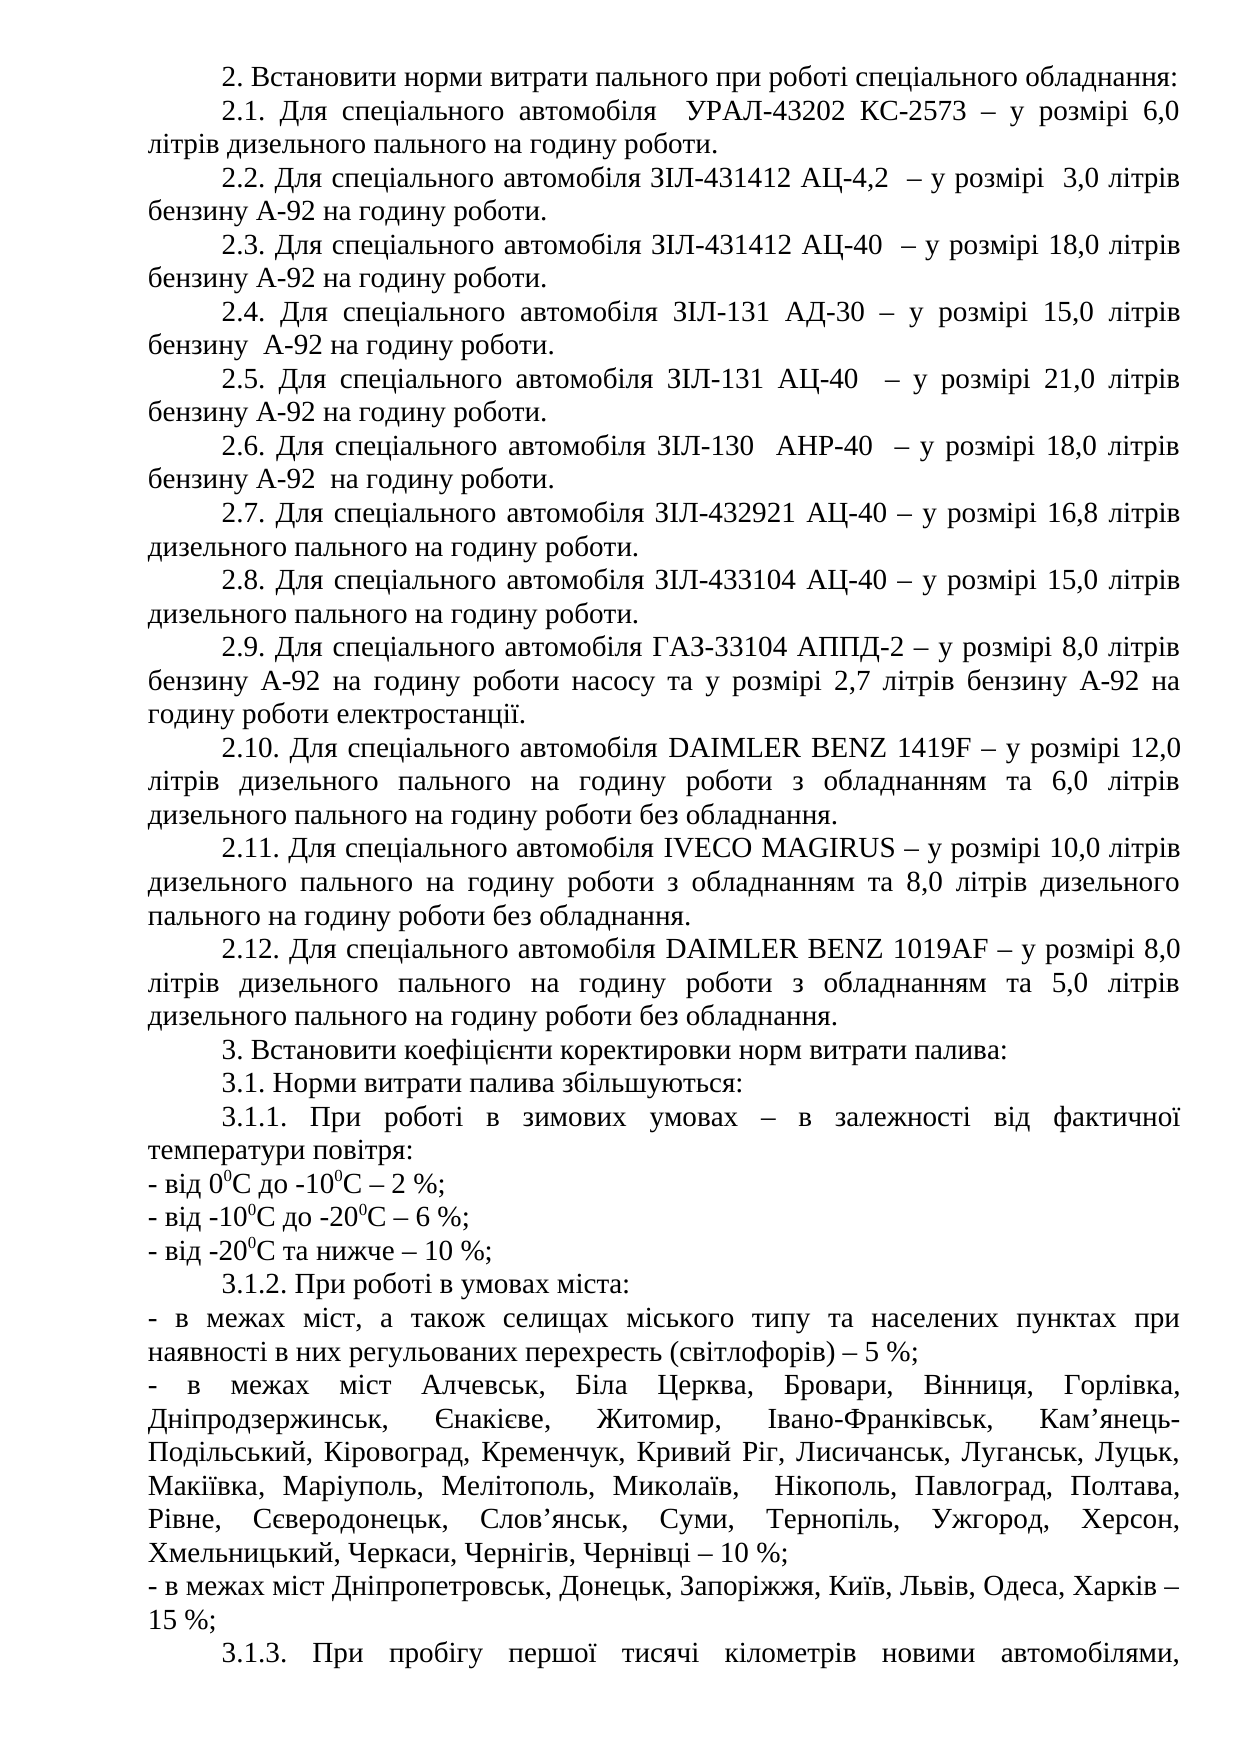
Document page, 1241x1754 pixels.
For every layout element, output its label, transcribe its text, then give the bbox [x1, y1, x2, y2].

text 2.3. Для спеціального автомобіля ЗІЛ-431412 АЦ-40 – у розмірі 18,0 літрів бензину А-92 на годину роботи. [148, 227, 1181, 294]
text 2.8. Для спеціального автомобіля ЗІЛ-433104 АЦ-40 – у розмірі 15,0 літрів дизельного пального на годину роботи. [148, 562, 1181, 629]
text - в межах міст, а також селищах міського типу та населених пунктах при наявності в них регульованих перехресть (світлофорів) – 5 %; [148, 1300, 1181, 1367]
text - в межах міст Алчевськ, Біла Церква, Бровари, Вінниця, Горлівка, Дніпродзержинськ, Єнакієве, Житомир, Івано-Франківськ, Кам’янець-Подільський, Кіровоград, Кременчук, Кривий Ріг, Лисичанськ, Луганськ, Луцьк, Макіївка, Маріуполь, Мелітополь, Миколаїв, Нікополь, Павлоград, Полтава, Рівне, Сєверодонецьк, Слов’янськ, Суми, Тернопіль, Ужгород, Херсон, Хмельницький, Черкаси, Чернігів, Чернівці – 10 %; [148, 1367, 1181, 1568]
text 3.1. Норми витрати палива збільшуються: [148, 1065, 1181, 1099]
text 2.10. Для спеціального автомобіля DAIMLER BENZ 1419F – у розмірі 12,0 літрів дизельного пального на годину роботи з обладнанням та 6,0 літрів дизельного пального на годину роботи без обладнання. [148, 730, 1181, 831]
text 2.7. Для спеціального автомобіля ЗІЛ-432921 АЦ-40 – у розмірі 16,8 літрів дизельного пального на годину роботи. [148, 495, 1181, 562]
text - від 00С до -100С – 2 %; [148, 1166, 1181, 1199]
text 2.11. Для спеціального автомобіля IVECO MAGIRUS – у розмірі 10,0 літрів дизельного пального на годину роботи з обладнанням та 8,0 літрів дизельного пального на годину роботи без обладнання. [148, 831, 1181, 931]
text 2.6. Для спеціального автомобіля ЗІЛ-130 АНР-40 – у розмірі 18,0 літрів бензину А-92 на годину роботи. [148, 428, 1181, 495]
text 3.1.2. При роботі в умовах міста: [148, 1267, 1181, 1300]
text 2.4. Для спеціального автомобіля ЗІЛ-131 АД-30 – у розмірі 15,0 літрів бензину А-92 на годину роботи. [148, 294, 1181, 361]
text 2.12. Для спеціального автомобіля DAIMLER BENZ 1019АF – у розмірі 8,0 літрів дизельного пального на годину роботи з обладнанням та 5,0 літрів дизельного пального на годину роботи без обладнання. [148, 931, 1181, 1032]
text 2.5. Для спеціального автомобіля ЗІЛ-131 АЦ-40 – у розмірі 21,0 літрів бензину А-92 на годину роботи. [148, 361, 1181, 428]
text - від -100С до -200С – 6 %; [148, 1199, 1181, 1233]
text 2.1. Для спеціального автомобіля УРАЛ-43202 КС-2573 – у розмірі 6,0 літрів дизельного пального на годину роботи. [148, 93, 1181, 160]
text 3. Встановити коефіцієнти коректировки норм витрати палива: [148, 1032, 1181, 1065]
text 3.1.3. При пробігу першої тисячі кілометрів новими автомобілями, [148, 1636, 1181, 1669]
text 2.2. Для спеціального автомобіля ЗІЛ-431412 АЦ-4,2 – у розмірі 3,0 літрів бензину А-92 на годину роботи. [148, 160, 1181, 227]
text - в межах міст Дніпропетровськ, Донецьк, Запоріжжя, Київ, Львів, Одеса, Харків – 15 %; [148, 1568, 1181, 1636]
text 2. Встановити норми витрати пального при роботі спеціального обладнання: [148, 59, 1181, 93]
text 2.9. Для спеціального автомобіля ГАЗ-33104 АППД-2 – у розмірі 8,0 літрів бензину А-92 на годину роботи насосу та у розмірі 2,7 літрів бензину А-92 на годину роботи електростанції. [148, 629, 1181, 730]
text 3.1.1. При роботі в зимових умовах – в залежності від фактичної температури повітря: [148, 1099, 1181, 1166]
text - від -200С та нижче – 10 %; [148, 1233, 1181, 1267]
